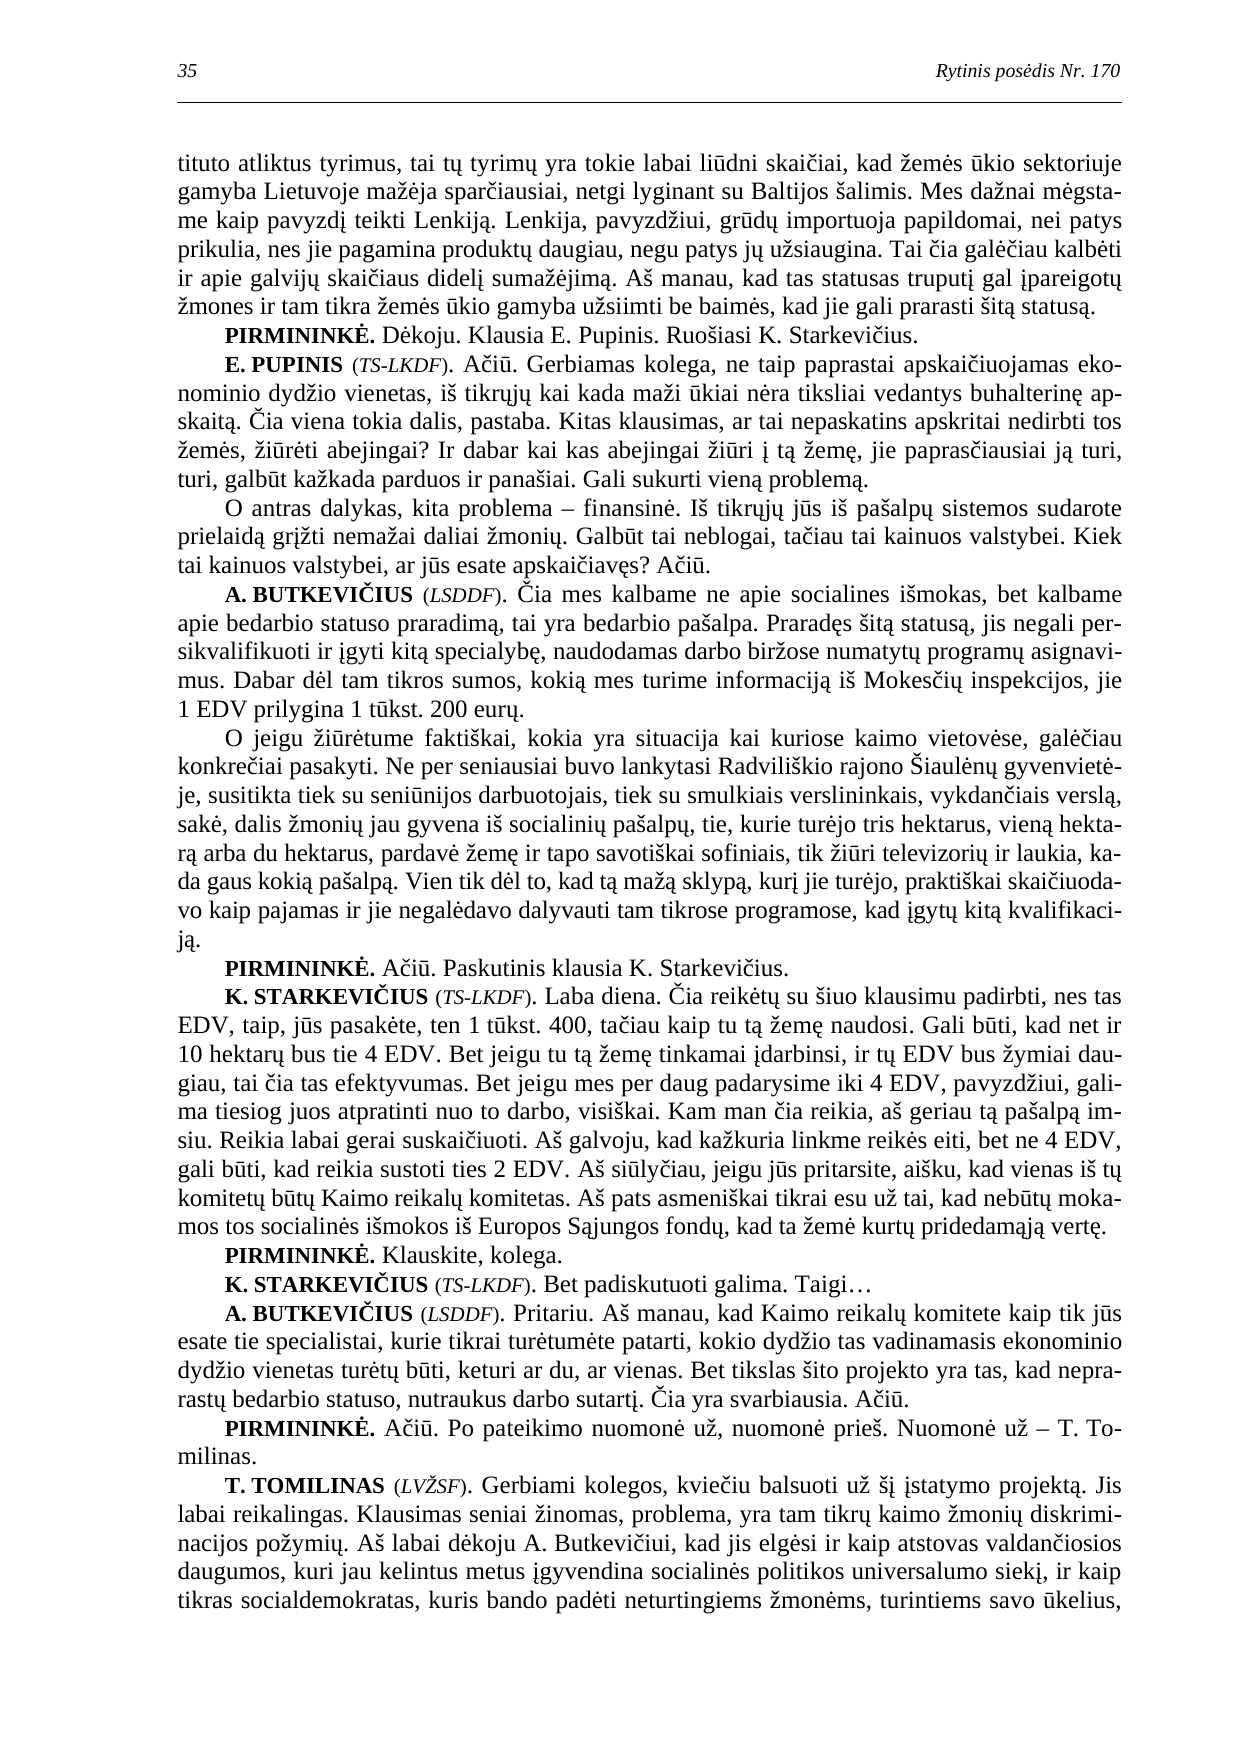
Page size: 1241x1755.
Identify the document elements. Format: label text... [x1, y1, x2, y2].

text K. STARKEVIČIUS (TS-LKDF). Bet pa­dis­ku­tuo­ti ga­li­ma. Tai­gi… [177, 1269, 1122, 1298]
text K. STARKEVIČIUS (TS-LKDF). La­ba die­na. Čia rei­kė­tų su šiuo klau­si­mu pa­dirb­ti, nes tas EDV, taip, jūs pa­sa­kė­te, ten 1 tūkst. 400, ta­čiau kaip tu tą že­mę nau­do­si. Ga­li bū­ti, kad net ir 10 hek­ta­rų bus tie 4 EDV. Bet jei­gu tu tą že­mę tin­ka­mai įdar­bin­si, ir tų EDV bus žy­miai dau­giau, tai čia tas efek­ty­vu­mas. Bet jei­gu mes per daug pa­da­ry­si­me iki 4 EDV, pa­vyz­džiui, ga­li­ma tie­siog juos at­pra­tin­ti nuo to dar­bo, vi­siš­kai. Kam man čia rei­kia, aš ge­riau tą pa­šal­pą im­siu. Rei­kia la­bai ge­rai su­skai­čiuo­ti. Aš gal­vo­ju, kad kaž­ku­ria lin­kme rei­kės ei­ti, bet ne 4 EDV, ga­li bū­ti, kad rei­kia su­sto­ti ties 2 EDV. Aš siū­ly­čiau, jei­gu jūs pri­tar­si­te, aiš­ku, kad vie­nas iš tų ko­mi­te­tų bū­tų Kai­mo rei­ka­lų ko­mi­te­tas. Aš pats as­me­niš­kai tik­rai esu už tai, kad ne­bū­tų mo­ka­mos tos so­cia­li­nės iš­mo­kos iš Eu­ro­pos Są­jun­gos fon­dų, kad ta že­mė kur­tų pri­de­da­mą­ją ver­tę. [177, 981, 1122, 1240]
text A. BUTKEVIČIUS (LSDDF). Pri­ta­riu. Aš ma­nau, kad Kai­mo rei­ka­lų ko­mi­te­te kaip tik jūs esa­te tie spe­cia­lis­tai, ku­rie tik­rai tu­rė­tu­mė­te pa­tar­ti, ko­kio dy­džio tas va­di­na­ma­sis eko­no­mi­nio dy­džio vie­ne­tas tu­rė­tų bū­ti, ke­tu­ri ar du, ar vie­nas. Bet tiks­las ši­to pro­jek­to yra tas, kad ne­pra­ras­tų be­dar­bio sta­tu­so, nu­trau­kus dar­bo su­tar­tį. Čia yra svar­biau­sia. Ačiū. [177, 1298, 1122, 1413]
text PIRMININKĖ. Klaus­ki­te, ko­le­ga. [177, 1240, 1122, 1269]
text PIRMININKĖ. Ačiū. Po pa­tei­ki­mo nuo­mo­nė už, nuo­mo­nė prieš. Nuo­mo­nė už – T. To­mili­nas. [177, 1413, 1122, 1470]
text T. TOMILINAS (LVŽSF). Ger­bia­mi ko­le­gos, kvie­čiu bal­suo­ti už šį įsta­ty­mo pro­jek­tą. Jis la­bai rei­ka­lin­gas. Klau­si­mas se­niai ži­no­mas, pro­ble­ma, yra tam tik­rų kai­mo žmo­nių dis­kri­mi­na­ci­jos po­žy­mių. Aš la­bai dė­ko­ju A. But­ke­vi­čiui, kad jis el­gė­si ir kaip at­sto­vas val­dan­čio­sios dau­gu­mos, ku­ri jau ke­lin­tus me­tus įgy­ven­di­na so­cia­li­nės po­li­ti­kos uni­ver­sa­lu­mo sie­kį, ir kaip tik­ras so­cial­de­mok­ra­tas, ku­ris ban­do pa­dė­ti ne­tur­tin­giems žmo­nėms, tu­rin­tiems sa­vo ūke­lius, [177, 1470, 1122, 1614]
text O ant­ras da­ly­kas, ki­ta pro­ble­ma – fi­nan­si­nė. Iš tik­rų­jų jūs iš pa­šal­pų sis­te­mos su­da­ro­te prie­lai­dą grįž­ti ne­ma­žai da­liai žmo­nių. Gal­būt tai ne­blo­gai, ta­čiau tai kai­nuos vals­ty­bei. Kiek tai kai­nuos vals­ty­bei, ar jūs esa­te ap­skai­čia­vęs? Ačiū. [177, 493, 1122, 579]
text PIRMININKĖ. Ačiū. Pas­ku­ti­nis klau­sia K. Star­ke­vi­čius. [177, 953, 1122, 981]
text E. PUPINIS (TS-LKDF). Ačiū. Ger­bia­mas ko­le­ga, ne taip pa­pras­tai ap­skai­čiuo­ja­mas eko­no­mi­nio dy­džio vie­ne­tas, iš tik­rų­jų kai ka­da ma­ži ūkiai nė­ra tiks­liai ve­dan­tys bu­hal­te­ri­nę ap­skai­tą. Čia vie­na to­kia da­lis, pa­sta­ba. Ki­tas klau­si­mas, ar tai ne­pa­ska­tins ap­skri­tai ne­dirb­ti tos že­mės, žiū­rė­ti abe­jin­gai? Ir da­bar kai kas abe­jin­gai žiū­ri į tą že­mę, jie pa­pras­čiau­siai ją tu­ri, tu­ri, gal­būt kaž­ka­da par­duos ir pa­na­šiai. Ga­li su­kur­ti vie­ną pro­ble­mą. [177, 349, 1122, 493]
text O jei­gu žiū­rė­tu­me fak­tiš­kai, ko­kia yra si­tu­a­ci­ja kai ku­rio­se kai­mo vie­to­vė­se, ga­lė­čiau kon­kre­čiai pa­sa­ky­ti. Ne per se­niau­siai bu­vo lan­ky­ta­si Rad­vi­liš­kio ra­jo­no Šiau­lė­nų gy­ven­vie­tė­je, su­si­tik­ta tiek su se­niū­ni­jos dar­buo­to­jais, tiek su smul­kiais ver­sli­nin­kais, vyk­dan­čiais ver­slą, sa­kė, da­lis žmo­nių jau gy­ve­na iš so­cia­li­nių pa­šal­pų, tie, ku­rie tu­rė­jo tris hek­ta­rus, vieną hek­ta­rą ar­ba du hek­ta­rus, par­da­vė že­mę ir ta­po sa­vo­tiš­kai so­fi­niais, tik žiū­ri te­le­vi­zo­rių ir lau­kia, ka­da gaus ko­kią pa­šal­pą. Vien tik dėl to, kad tą ma­žą skly­pą, ku­rį jie tu­rė­jo, prak­tiš­kai skai­čiuo­da­vo kaip pa­ja­mas ir jie ne­ga­lė­da­vo da­ly­vau­ti tam tik­ro­se pro­gra­mo­se, kad įgy­tų ki­tą kva­li­fi­ka­ci­ją. [177, 723, 1122, 953]
text ti­tu­to at­lik­tus ty­ri­mus, tai tų ty­ri­mų yra to­kie la­bai liūd­ni skai­čiai, kad že­mės ūkio sek­to­riu­je ga­my­ba Lie­tu­vo­je ma­žė­ja spar­čiau­siai, net­gi ly­gi­nant su Bal­ti­jos ša­li­mis. Mes da­žnai mėgs­ta­me kaip pa­vyz­dį teik­ti Len­ki­ją. Len­ki­ja, pa­vyz­džiui, grū­dų im­por­tuo­ja pa­pil­do­mai, nei pa­tys pri­ku­lia, nes jie pa­ga­mi­na pro­duk­tų dau­giau, ne­gu pa­tys jų už­si­au­gi­na. Tai čia ga­lė­čiau kal­bė­ti ir apie gal­vi­jų skai­čiaus di­de­lį su­ma­žė­ji­mą. Aš ma­nau, kad tas sta­tu­sas tru­pu­tį gal įpa­rei­go­tų žmo­nes ir tam tik­ra že­mės ūkio ga­my­ba už­si­im­ti be bai­mės, kad jie ga­li pra­ras­ti ši­tą sta­tu­są. [177, 148, 1122, 320]
text PIRMININKĖ. Dė­ko­ju. Klau­sia E. Pu­pi­nis. Ruo­šia­si K. Star­ke­vi­čius. [177, 320, 1122, 349]
text A. BUTKEVIČIUS (LSDDF). Čia mes kal­ba­me ne apie so­cia­li­nes iš­mo­kas, bet kal­ba­me apie be­dar­bio sta­tu­so pra­ra­di­mą, tai yra be­dar­bio pa­šal­pa. Pra­ra­dęs ši­tą sta­tu­są, jis ne­ga­li per­si­kva­li­fi­kuo­ti ir įgy­ti ki­tą spe­cia­ly­bę, nau­do­da­mas dar­bo bir­žo­se nu­ma­ty­tų pro­gra­mų asig­na­vi­mus. Da­bar dėl tam tik­ros su­mos, ko­kią mes tu­ri­me in­for­ma­ci­ją iš Mo­kes­čių ins­pek­ci­jos, jie 1 EDV pri­ly­gi­na 1 tūkst. 200 eu­rų. [177, 579, 1122, 723]
